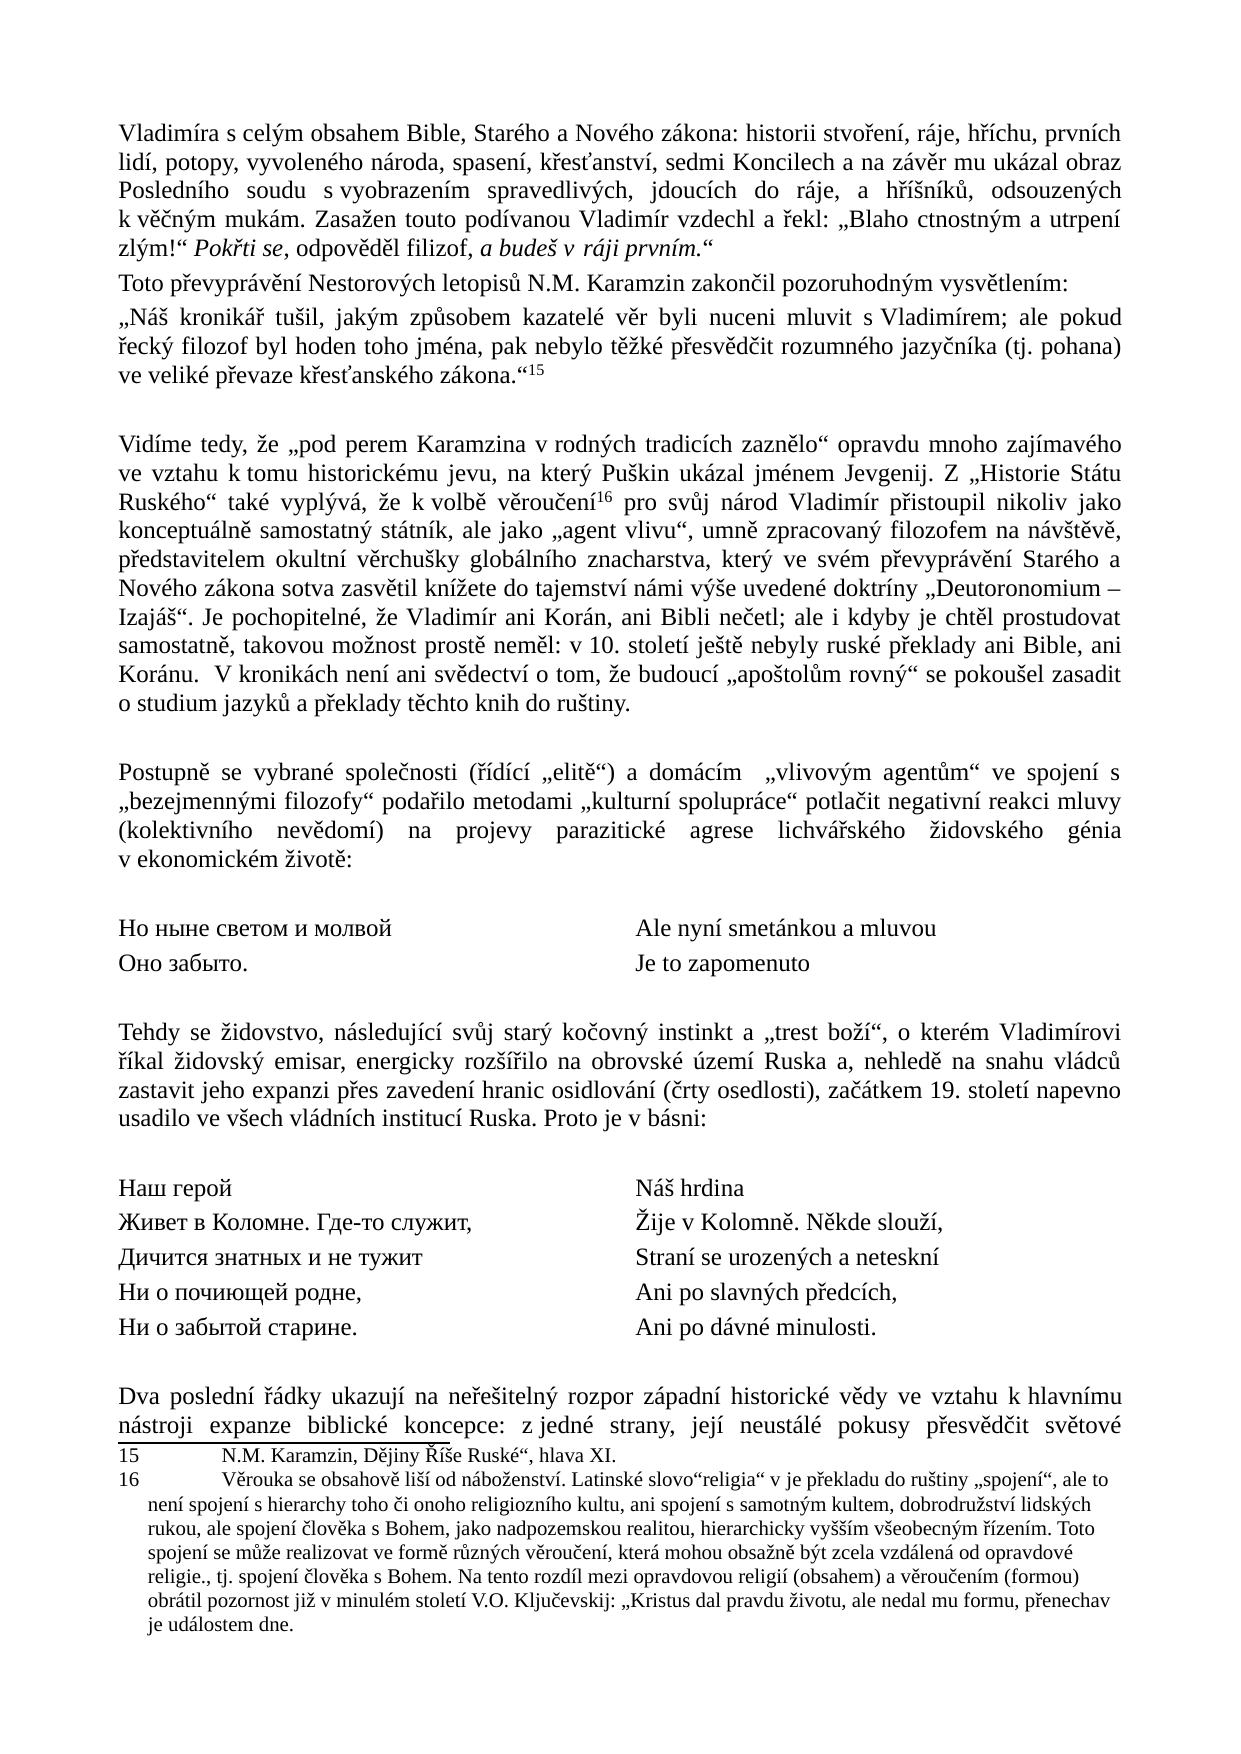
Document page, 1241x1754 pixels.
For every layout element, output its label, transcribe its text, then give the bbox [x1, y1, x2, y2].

text Живет в Коломне. Где-то служит, Žije v Kolomně. Někde slouží, [118, 1207, 1122, 1236]
text Ни о почиющей родне, Ani po slavných předcích, [118, 1277, 1122, 1306]
text Но ныне светом и молвой Ale nyní smetánkou a mluvou [118, 913, 1122, 942]
text N.M. Karamzin, Dějiny Říše Ruské“, hlava XI. [118, 1443, 1122, 1467]
text Vidíme tedy, že „pod perem Karamzina v rodných tradicích zaznělo“ opravdu mnoho zajímavého ve vztahu k tomu historickému jevu, na který Puškin ukázal jménem Jevgenij. Z „Historie Státu Ruského“ také vyplývá, že k volbě věroučení pro svůj národ Vladimír přistoupil nikoliv jako konceptuálně samostatný státník, ale jako „agent vlivu“, umně zpracovaný filozofem na návštěvě, představitelem okultní věrchušky globálního znacharstva, který ve svém převyprávění Starého a Nového zákona sotva zasvětil knížete do tajemství námi výše uvedené doktríny „Deutoronomium – Izajáš“. Je pochopitelné, že Vladimír ani Korán, ani Bibli nečetl; ale i kdyby je chtěl prostudovat samostatně, takovou možnost prostě neměl: v 10. století ještě nebyly ruské překlady ani Bible, ani Koránu. V kronikách není ani svědectví o tom, že budoucí „apoštolům rovný“ se pokoušel zasadit o studium jazyků a překlady těchto knih do ruštiny. [118, 429, 1122, 717]
text Věrouka se obsahově liší od náboženství. Latinské slovo“religia“ v je překladu do ruštiny „spojení“, ale to není spojení s hierarchy toho či onoho religiozního kultu, ani spojení s samotným kultem, dobrodružství lidských rukou, ale spojení člověka s Bohem, jako nadpozemskou realitou, hierarchicky vyšším všeobecným řízením. Toto spojení se může realizovat ve formě různých věroučení, která mohou obsažně být zcela vzdálená od opravdové religie., tj. spojení člověka s Bohem. Na tento rozdíl mezi opravdovou religií (obsahem) a věroučením (formou) obrátil pozornost již v minulém století V.O. Ključevskij: „Kristus dal pravdu životu, ale nedal mu formu, přenechav je událostem dne. [118, 1467, 1122, 1636]
text Toto převyprávění Nestorových letopisů N.M. Karamzin zakončil pozoruhodným vysvětlením: [118, 268, 1122, 297]
text Ни о забытой старине. Ani po dávné minulosti. [118, 1312, 1122, 1340]
text Оно забыто. Je to zapomenuto [118, 948, 1122, 977]
text Dva poslední řádky ukazují na neřešitelný rozpor západní historické vědy ve vztahu k hlavnímu nástroji expanze biblické koncepce: z jedné strany, její neustálé pokusy přesvědčit světové [118, 1381, 1122, 1438]
text Дичится знатных и не тужит Straní se urozených a neteskní [118, 1242, 1122, 1271]
text Postupně se vybrané společnosti (řídící „elitě“) a domácím „vlivovým agentům“ ve spojení s „bezejmennými filozofy“ podařilo metodami „kulturní spolupráce“ potlačit negativní reakci mluvy (kolektivního nevědomí) na projevy parazitické agrese lichvářského židovského génia v ekonomickém životě: [118, 757, 1122, 872]
text Tehdy se židovstvo, následující svůj starý kočovný instinkt a „trest boží“, o kterém Vladimírovi říkal židovský emisar, energicky rozšířilo na obrovské území Ruska a, nehledě na snahu vládců zastavit jeho expanzi přes zavedení hranic osidlování (črty osedlosti), začátkem 19. století napevno usadilo ve všech vládních institucí Ruska. Proto je v básni: [118, 1017, 1122, 1132]
text Наш герой Náš hrdina [118, 1173, 1122, 1202]
text „Náš kronikář tušil, jakým způsobem kazatelé věr byli nuceni mluvit s Vladimírem; ale pokud řecký filozof byl hoden toho jména, pak nebylo těžké přesvědčit rozumného jazyčníka (tj. pohana) ve veliké převaze křesťanského zákona.“ [118, 302, 1122, 389]
text Vladimíra s celým obsahem Bible, Starého a Nového zákona: historii stvoření, ráje, hříchu, prvních lidí, potopy, vyvoleného národa, spasení, křesťanství, sedmi Koncilech a na závěr mu ukázal obraz Posledního soudu s vyobrazením spravedlivých, jdoucích do ráje, a hříšníků, odsouzených k věčným mukám. Zasažen touto podívanou Vladimír vzdechl a řekl: „Blaho ctnostným a utrpení zlým!“ Pokřti se, odpověděl filizof, a budeš v ráji prvním.“ [118, 118, 1122, 262]
